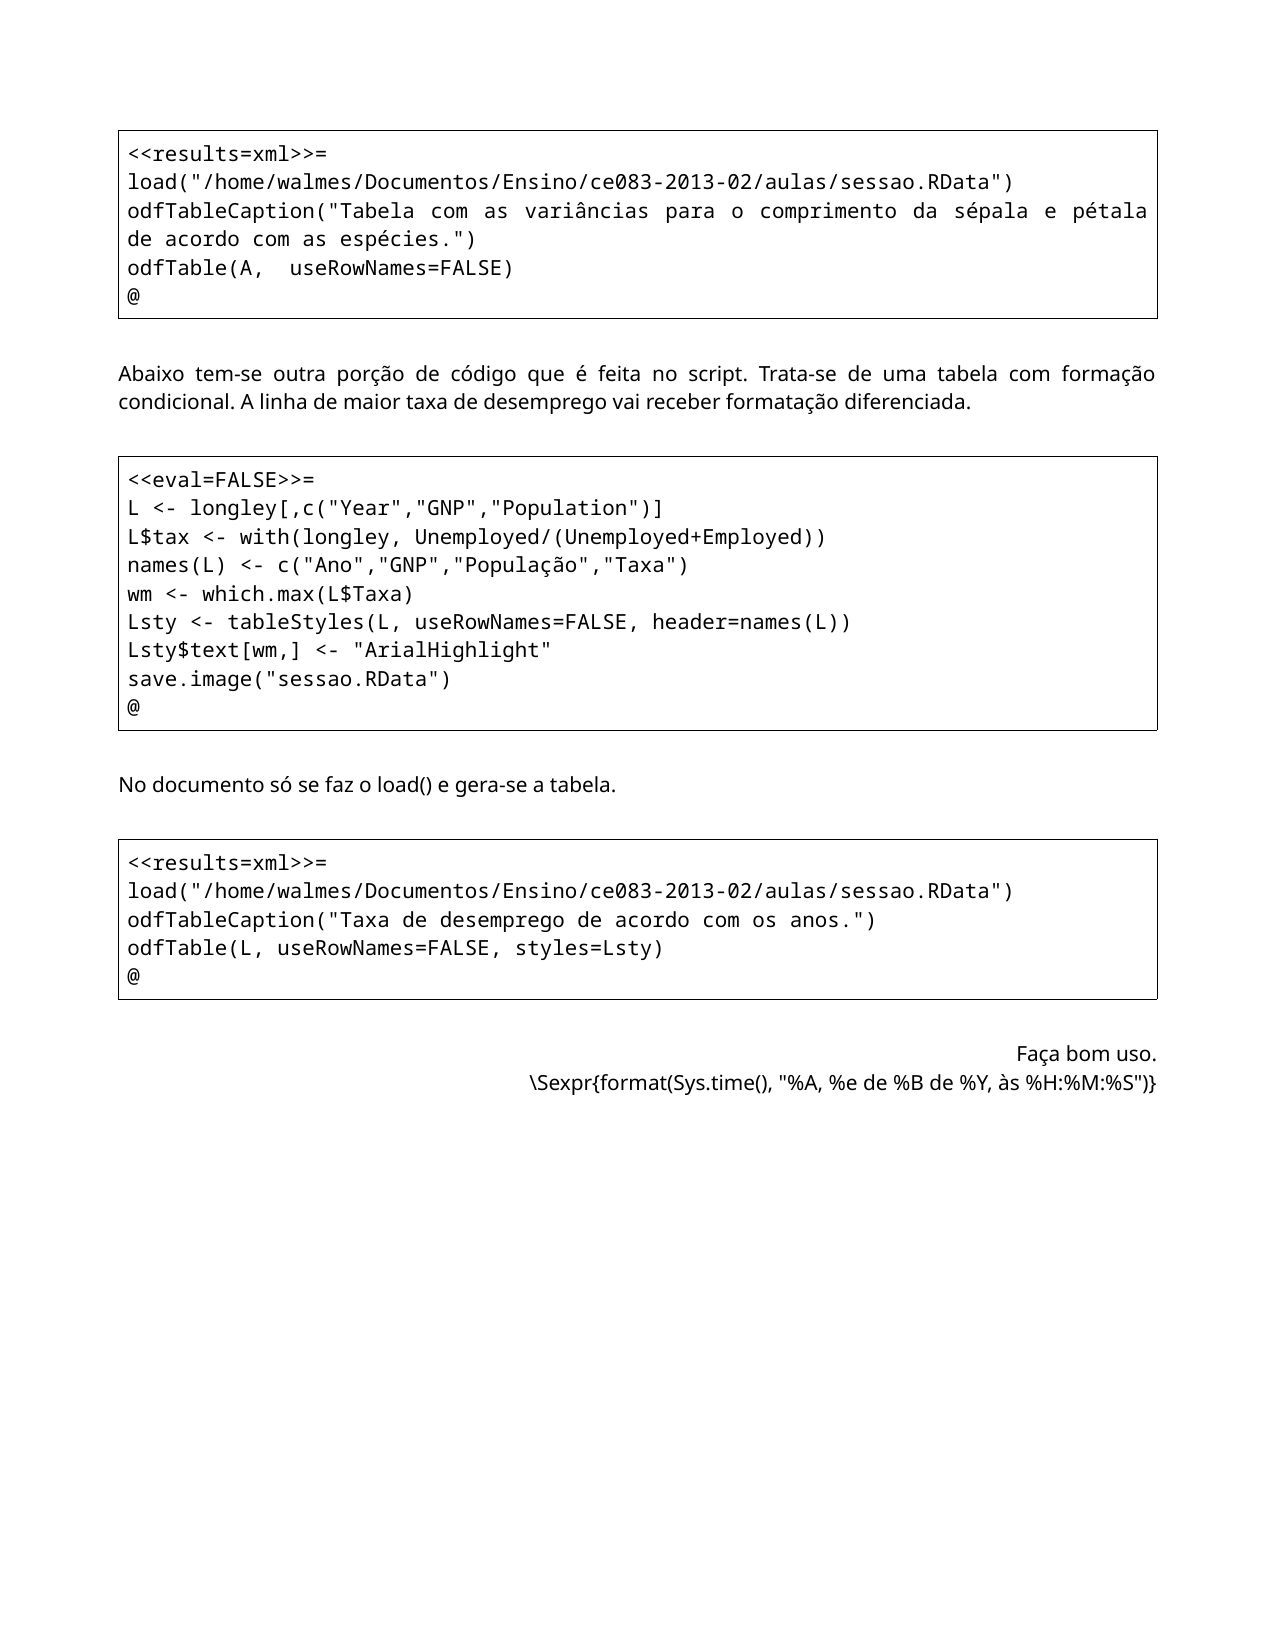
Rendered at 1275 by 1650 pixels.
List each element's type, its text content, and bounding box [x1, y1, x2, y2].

text No documento só se faz o load() e gera-se a tabela. [118, 770, 1157, 799]
text odfTableCaption("Taxa de desemprego de acordo com os anos.") [127, 905, 1148, 933]
text Faça bom uso. [118, 1039, 1157, 1068]
text \Sexpr{format(Sys.time(), "%A, %e de %B de %Y, às %H:%M:%S")} [118, 1068, 1157, 1096]
text load("/home/walmes/Documentos/Ensino/ce083-2013-02/aulas/sessao.RData") [127, 167, 1148, 196]
text @ [127, 692, 1148, 721]
text odfTable(L, useRowNames=FALSE, styles=Lsty) [127, 933, 1148, 962]
text odfTableCaption("Tabela com as variâncias para o comprimento da sépala e pétala de acordo com as espécies.") [127, 196, 1148, 253]
text <<eval=FALSE>>= [127, 465, 1148, 493]
text Abaixo tem-se outra porção de código que é feita no script. Trata-se de uma tabela com formação condicional. A linha de maior taxa de desemprego vai receber formatação diferenciada. [118, 359, 1157, 416]
text wm <- which.max(L$Taxa) [127, 579, 1148, 607]
text Lsty$text[wm,] <- "ArialHighlight" [127, 636, 1148, 664]
text load("/home/walmes/Documentos/Ensino/ce083-2013-02/aulas/sessao.RData") [127, 876, 1148, 905]
text <<results=xml>>= [127, 139, 1148, 167]
text Lsty <- tableStyles(L, useRowNames=FALSE, header=names(L)) [127, 607, 1148, 636]
text odfTable(A, useRowNames=FALSE) [127, 253, 1148, 281]
text save.image("sessao.RData") [127, 664, 1148, 692]
text L$tax <- with(longley, Unemployed/(Unemployed+Employed)) [127, 522, 1148, 550]
text @ [127, 962, 1148, 990]
text names(L) <- c("Ano","GNP","População","Taxa") [127, 550, 1148, 579]
text L <- longley[,c("Year","GNP","Population")] [127, 493, 1148, 522]
text @ [127, 281, 1148, 309]
text <<results=xml>>= [127, 848, 1148, 876]
